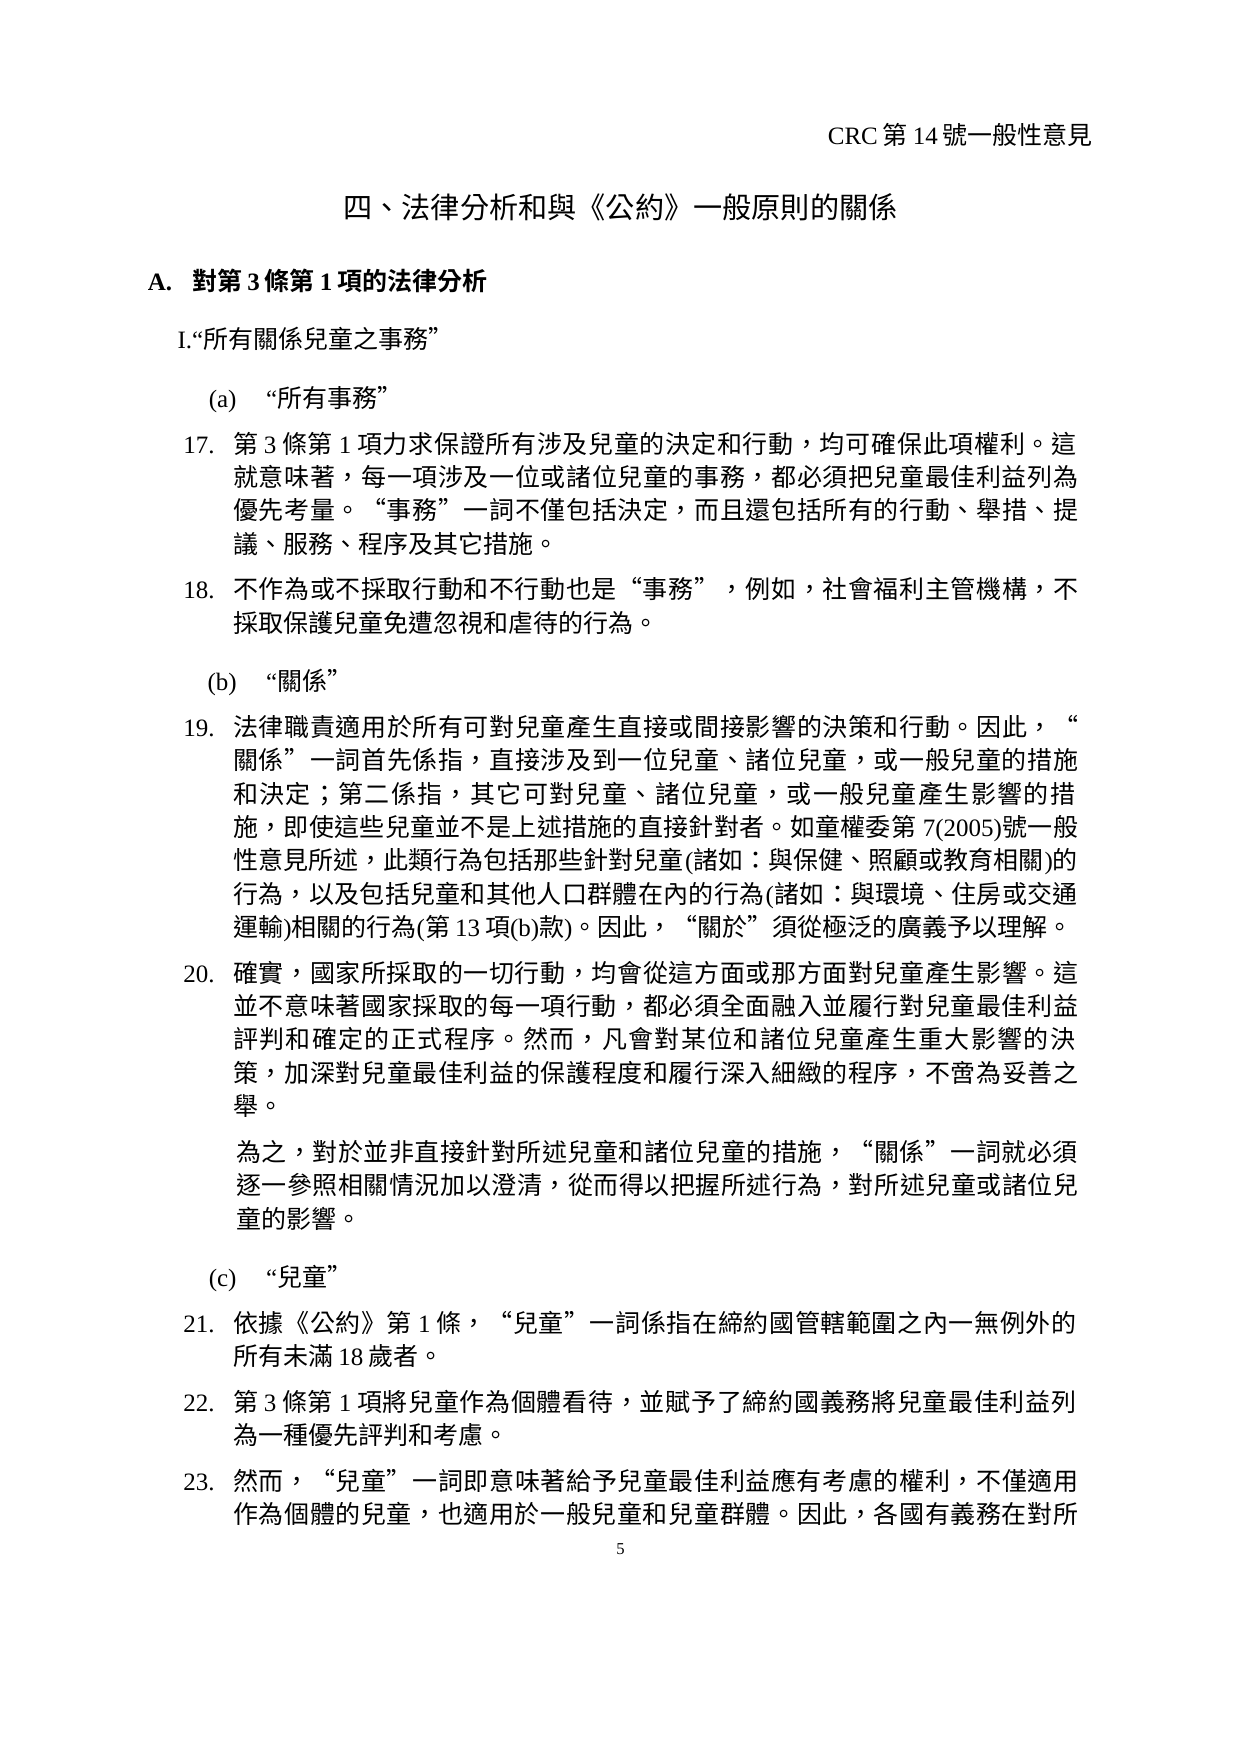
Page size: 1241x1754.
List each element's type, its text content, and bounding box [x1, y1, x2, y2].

subtitle 法律分析和與《公約》一般原則的關係 [148, 185, 1092, 226]
list 第3條第1項力求保證所有涉及兒童的決定和行動，均可確保此項權利。這就意味著，每一項涉及一位或諸位兒童的事務，都必須把兒童最佳利益列為優先考量。“事務”一詞不僅包括決定，而且還包括所有的行動、舉措、提議、服務、程序及其它措施。 [183, 426, 1078, 560]
list 第3條第1項將兒童作為個體看待，並賦予了締約國義務將兒童最佳利益列為一種優先評判和考慮。 [183, 1385, 1078, 1451]
subtitle (b) “關係” [148, 664, 974, 697]
list 法律職責適用於所有可對兒童產生直接或間接影響的決策和行動。因此，“關係”一詞首先係指，直接涉及到一位兒童、諸位兒童，或一般兒童的措施和決定；第二係指，其它可對兒童、諸位兒童，或一般兒童產生影響的措施，即使這些兒童並不是上述措施的直接針對者。如童權委第7(2005)號一般性意見所述，此類行為包括那些針對兒童(諸如：與保健、照顧或教育相關)的行為，以及包括兒童和其他人口群體在內的行為(諸如：與環境、住房或交通運輸)相關的行為(第13項(b)款)。因此，“關於”須從極泛的廣義予以理解。 [183, 710, 1078, 943]
subtitle (c) “兒童” [148, 1260, 974, 1293]
text 為之，對於並非直接針對所述兒童和諸位兒童的措施，“關係”一詞就必須逐一參照相關情況加以澄清，從而得以把握所述行為，對所述兒童或諸位兒童的影響。 [236, 1135, 1078, 1235]
list 依據《公約》第1條，“兒童”一詞係指在締約國管轄範圍之內一無例外的所有未滿18歲者。 [183, 1306, 1078, 1372]
subtitle A. 對第3條第1項的法律分析 [148, 264, 974, 297]
list 確實，國家所採取的一切行動，均會從這方面或那方面對兒童產生影響。這並不意味著國家採取的每一項行動，都必須全面融入並履行對兒童最佳利益評判和確定的正式程序。然而，凡會對某位和諸位兒童產生重大影響的決策，加深對兒童最佳利益的保護程度和履行深入細緻的程序，不啻為妥善之舉。 [183, 956, 1078, 1122]
list 然而，“兒童”一詞即意味著給予兒童最佳利益應有考慮的權利，不僅適用作為個體的兒童，也適用於一般兒童和兒童群體。因此，各國有義務在對所 [183, 1464, 1078, 1531]
subtitle “所有關係兒童之事務” [162, 322, 974, 356]
list 不作為或不採取行動和不行動也是“事務”，例如，社會福利主管機構，不採取保護兒童免遭忽視和虐待的行為。 [183, 572, 1078, 639]
subtitle (a) “所有事務” [148, 381, 974, 414]
